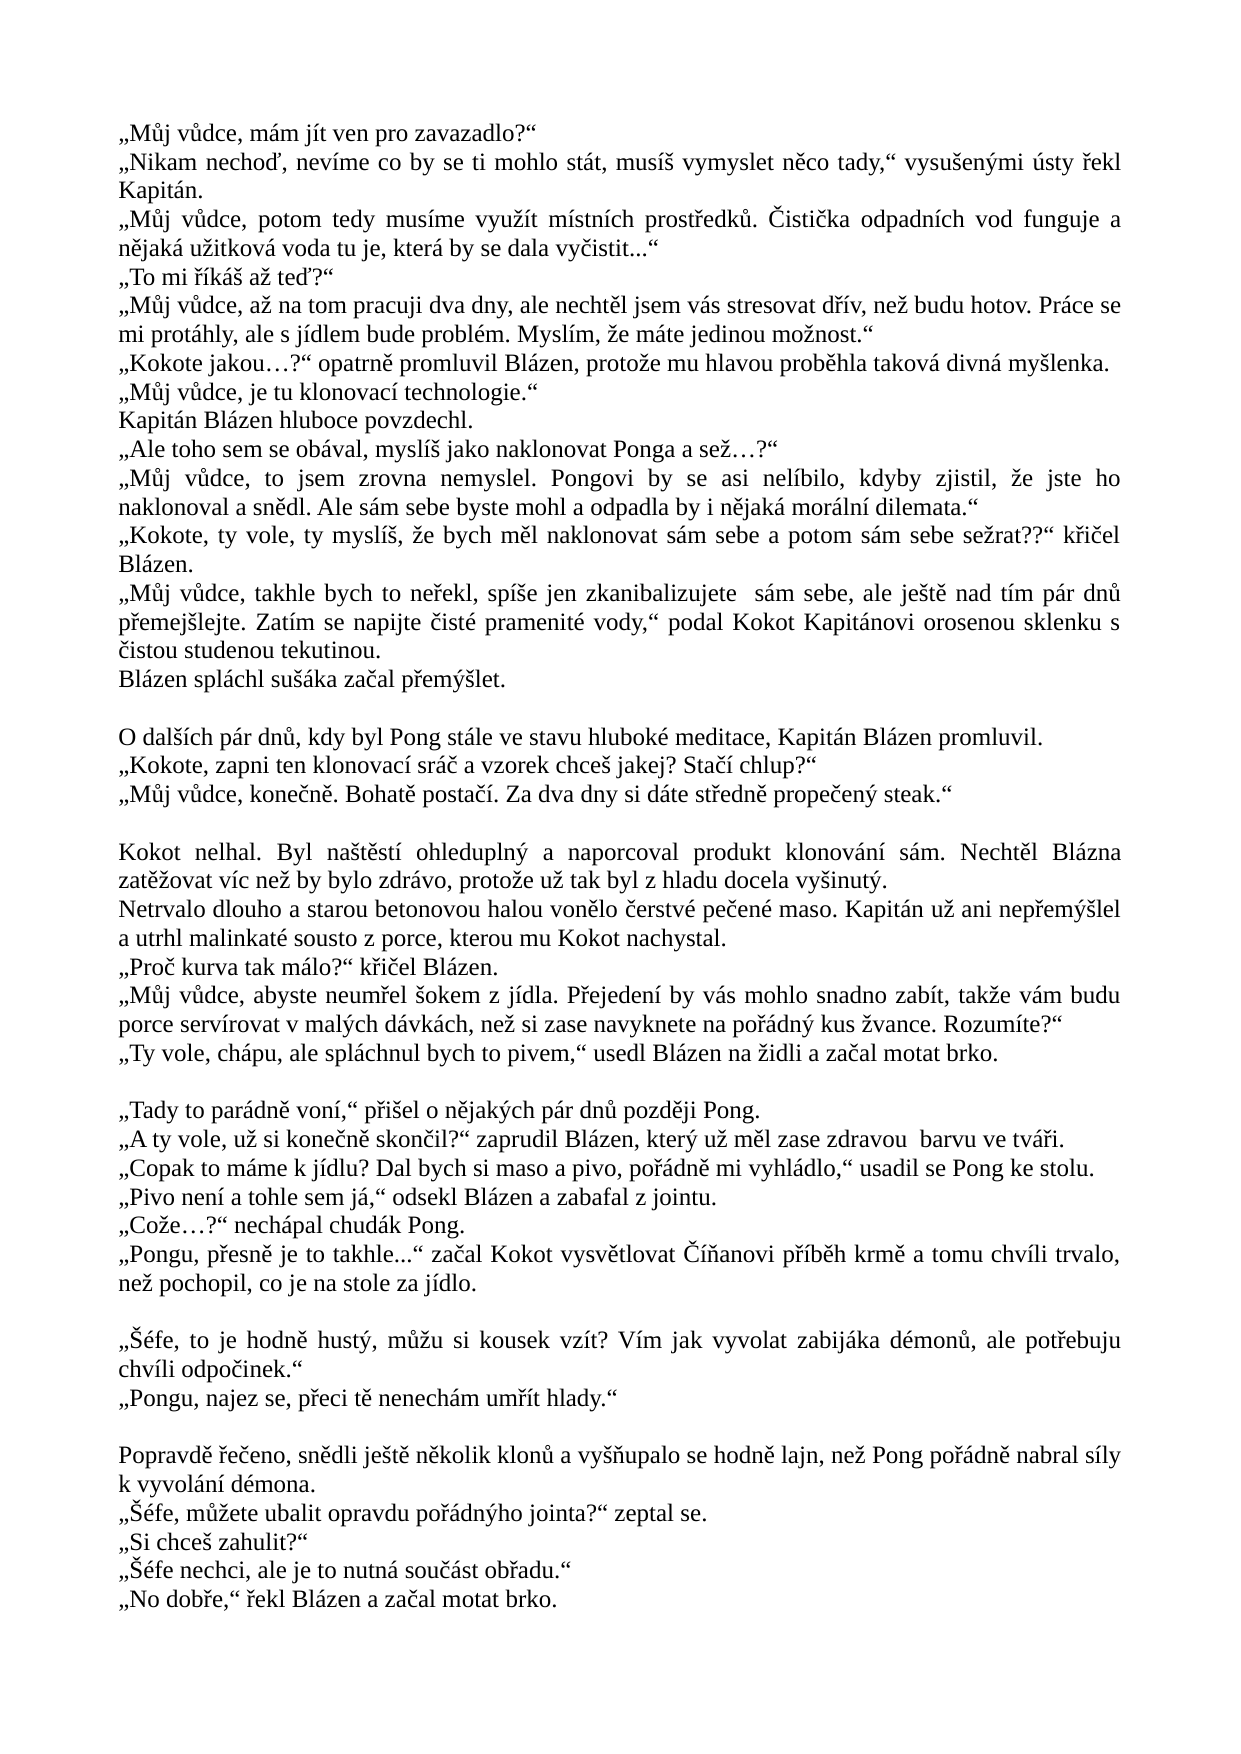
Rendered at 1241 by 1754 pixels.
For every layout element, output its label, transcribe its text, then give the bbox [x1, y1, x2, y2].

text „Můj vůdce, mám jít ven pro zavazadlo?“ [118, 118, 1122, 147]
text Kokot nelhal. Byl naštěstí ohleduplný a naporcoval produkt klonování sám. Nechtěl Blázna zatěžovat víc než by bylo zdrávo, protože už tak byl z hladu docela vyšinutý. [118, 837, 1122, 894]
text „To mi říkáš až teď?“ [118, 262, 1122, 291]
text „No dobře,“ řekl Blázen a začal motat brko. [118, 1584, 1122, 1613]
text „Můj vůdce, je tu klonovací technologie.“ [118, 377, 1122, 406]
text Blázen spláchl sušáka začal přemýšlet. [118, 664, 1122, 693]
text „Cože…?“ nechápal chudák Pong. [118, 1211, 1122, 1239]
text „Kokote, ty vole, ty myslíš, že bych měl naklonovat sám sebe a potom sám sebe sežrat??“ křičel Blázen. [118, 521, 1122, 578]
text „Šéfe nechci, ale je to nutná součást obřadu.“ [118, 1556, 1122, 1584]
text „Tady to parádně voní,“ přišel o nějakých pár dnů později Pong. [118, 1096, 1122, 1124]
text „Proč kurva tak málo?“ křičel Blázen. [118, 952, 1122, 981]
text „Šéfe, to je hodně hustý, můžu si kousek vzít? Vím jak vyvolat zabijáka démonů, ale potřebuju chvíli odpočinek.“ [118, 1326, 1122, 1383]
text „Ale toho sem se obával, myslíš jako naklonovat Ponga a sež…?“ [118, 434, 1122, 463]
text „Si chceš zahulit?“ [118, 1527, 1122, 1556]
text „Šéfe, můžete ubalit opravdu pořádnýho jointa?“ zeptal se. [118, 1498, 1122, 1527]
text „Můj vůdce, až na tom pracuji dva dny, ale nechtěl jsem vás stresovat dřív, než budu hotov. Práce se mi protáhly, ale s jídlem bude problém. Myslím, že máte jedinou možnost.“ [118, 291, 1122, 348]
text „Můj vůdce, to jsem zrovna nemyslel. Pongovi by se asi nelíbilo, kdyby zjistil, že jste ho naklonoval a snědl. Ale sám sebe byste mohl a odpadla by i nějaká morální dilemata.“ [118, 463, 1122, 521]
text „Nikam nechoď, nevíme co by se ti mohlo stát, musíš vymyslet něco tady,“ vysušenými ústy řekl Kapitán. [118, 147, 1122, 204]
text „Copak to máme k jídlu? Dal bych si maso a pivo, pořádně mi vyhládlo,“ usadil se Pong ke stolu. [118, 1153, 1122, 1182]
text „Můj vůdce, potom tedy musíme využít místních prostředků. Čistička odpadních vod funguje a nějaká užitková voda tu je, která by se dala vyčistit...“ [118, 204, 1122, 262]
text „Kokote jakou…?“ opatrně promluvil Blázen, protože mu hlavou proběhla taková divná myšlenka. [118, 348, 1122, 377]
text Popravdě řečeno, snědli ještě několik klonů a vyšňupalo se hodně lajn, než Pong pořádně nabral síly k vyvolání démona. [118, 1441, 1122, 1498]
text „Kokote, zapni ten klonovací sráč a vzorek chceš jakej? Stačí chlup?“ [118, 751, 1122, 779]
text O dalších pár dnů, kdy byl Pong stále ve stavu hluboké meditace, Kapitán Blázen promluvil. [118, 722, 1122, 751]
text „Ty vole, chápu, ale spláchnul bych to pivem,“ usedl Blázen na židli a začal motat brko. [118, 1038, 1122, 1067]
text „Pivo není a tohle sem já,“ odsekl Blázen a zabafal z jointu. [118, 1182, 1122, 1211]
text „Můj vůdce, abyste neumřel šokem z jídla. Přejedení by vás mohlo snadno zabít, takže vám budu porce servírovat v malých dávkách, než si zase navyknete na pořádný kus žvance. Rozumíte?“ [118, 981, 1122, 1038]
text Netrvalo dlouho a starou betonovou halou vonělo čerstvé pečené maso. Kapitán už ani nepřemýšlel a utrhl malinkaté sousto z porce, kterou mu Kokot nachystal. [118, 894, 1122, 952]
text „A ty vole, už si konečně skončil?“ zaprudil Blázen, který už měl zase zdravou barvu ve tváři. [118, 1124, 1122, 1153]
text Kapitán Blázen hluboce povzdechl. [118, 406, 1122, 434]
text „Pongu, najez se, přeci tě nenechám umřít hlady.“ [118, 1383, 1122, 1412]
text „Pongu, přesně je to takhle...“ začal Kokot vysvětlovat Číňanovi příběh krmě a tomu chvíli trvalo, než pochopil, co je na stole za jídlo. [118, 1239, 1122, 1297]
text „Můj vůdce, konečně. Bohatě postačí. Za dva dny si dáte středně propečený steak.“ [118, 779, 1122, 808]
text „Můj vůdce, takhle bych to neřekl, spíše jen zkanibalizujete sám sebe, ale ještě nad tím pár dnů přemejšlejte. Zatím se napijte čisté pramenité vody,“ podal Kokot Kapitánovi orosenou sklenku s čistou studenou tekutinou. [118, 578, 1122, 664]
